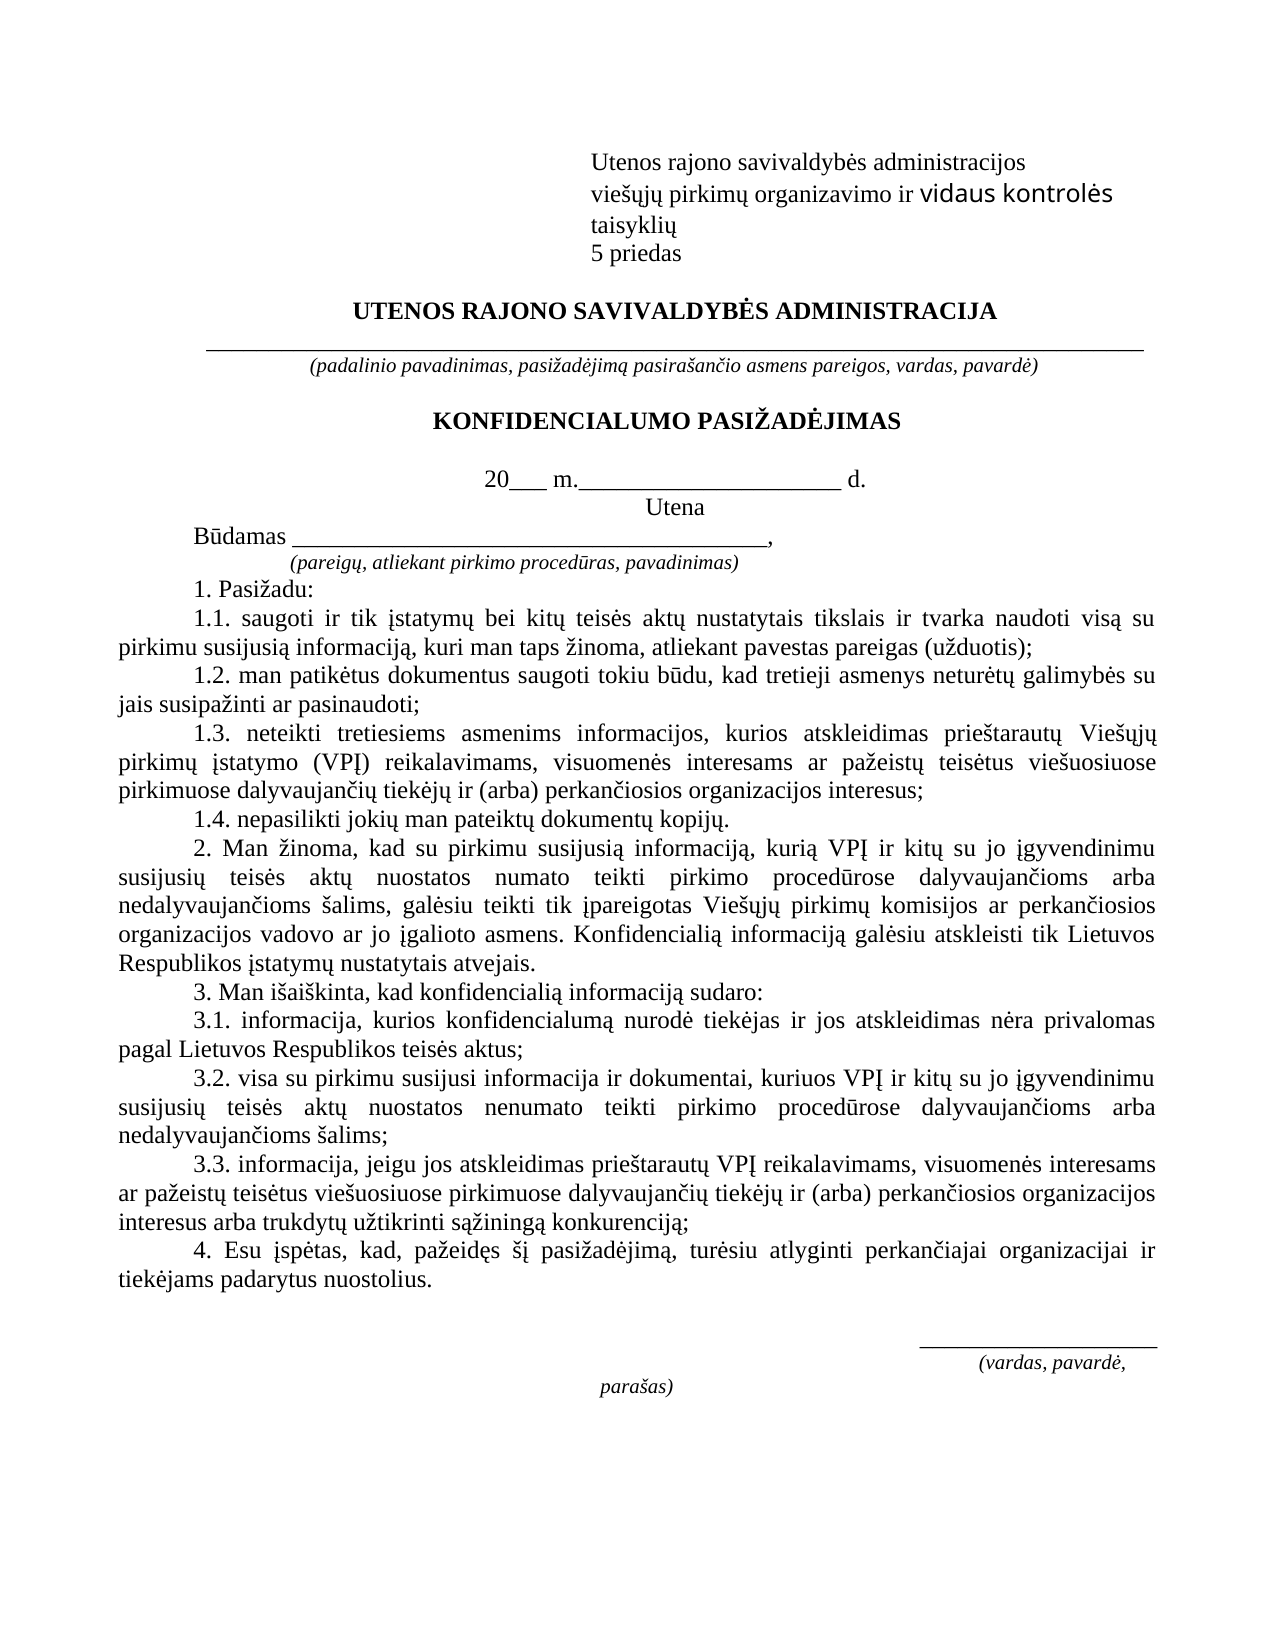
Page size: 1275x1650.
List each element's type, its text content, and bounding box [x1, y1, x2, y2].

text Būdamas ______________________________________, [118, 521, 1157, 550]
text (pareigų, atliekant pirkimo procedūras, pavadinimas) [118, 550, 1157, 574]
text 1.2. man patikėtus dokumentus saugoti tokiu būdu, kad tretieji asmenys neturėtų galimybės su jais susipažinti ar pasinaudoti; [118, 660, 1157, 718]
text taisyklių [591, 210, 1157, 238]
text UTENOS RAJONO SAVIVALDYBĖS ADMINISTRACIJA [118, 296, 1157, 325]
text ___________________________________________________________________________ [118, 325, 1157, 353]
text viešųjų pirkimų organizavimo ir vidaus kontrolės [591, 176, 1157, 210]
text 1.4. nepasilikti jokių man pateiktų dokumentų kopijų. [118, 804, 1157, 833]
text 3.1. informacija, kurios konfidencialumą nurodė tiekėjas ir jos atskleidimas nėra privalomas pagal Lietuvos Respublikos teisės aktus; [118, 1005, 1157, 1063]
text 2. Man žinoma, kad su pirkimu susijusią informaciją, kurią VPĮ ir kitų su jo įgyvendinimu susijusių teisės aktų nuostatos numato teikti pirkimo procedūrose dalyvaujančioms arba nedalyvaujančioms šalims, galėsiu teikti tik įpareigotas Viešųjų pirkimų komisijos ar perkančiosios organizacijos vadovo ar jo įgalioto asmens. Konfidencialią informaciją galėsiu atskleisti tik Lietuvos Respublikos įstatymų nustatytais atvejais. [118, 833, 1157, 977]
text KONFIDENCIALUMO PASIŽADĖJIMAS [118, 406, 1157, 435]
text 20___ m._____________________ d. [118, 464, 1157, 492]
text 1. Pasižadu: [118, 574, 1157, 603]
text (padalinio pavadinimas, pasižadėjimą pasirašančio asmens pareigos, vardas, pavardė) [118, 353, 1157, 377]
text 3. Man išaiškinta, kad konfidencialią informaciją sudaro: [118, 977, 1157, 1005]
text 3.3. informacija, jeigu jos atskleidimas prieštarautų VPĮ reikalavimams, visuomenės interesams ar pažeistų teisėtus viešuosiuose pirkimuose dalyvaujančių tiekėjų ir (arba) perkančiosios organizacijos interesus arba trukdytų užtikrinti sąžiningą konkurenciją; [118, 1149, 1157, 1235]
text Utenos rajono savivaldybės administracijos [591, 147, 1157, 176]
text 1.1. saugoti ir tik įstatymų bei kitų teisės aktų nustatytais tikslais ir tvarka naudoti visą su pirkimu susijusią informaciją, kuri man taps žinoma, atliekant pavestas pareigas (užduotis); [118, 603, 1157, 660]
text 4. Esu įspėtas, kad, pažeidęs šį pasižadėjimą, turėsiu atlyginti perkančiajai organizacijai ir tiekėjams padarytus nuostolius. [118, 1235, 1157, 1293]
text 3.2. visa su pirkimu susijusi informacija ir dokumentai, kuriuos VPĮ ir kitų su jo įgyvendinimu susijusių teisės aktų nuostatos nenumato teikti pirkimo procedūrose dalyvaujančioms arba nedalyvaujančioms šalims; [118, 1063, 1157, 1149]
text ___________________ [118, 1322, 1157, 1350]
text Utena [118, 492, 1157, 521]
text 5 priedas [591, 238, 1157, 267]
text (vardas, pavardė, parašas) [118, 1350, 1157, 1398]
text 1.3. neteikti tretiesiems asmenims informacijos, kurios atskleidimas prieštarautų Viešųjų pirkimų įstatymo (VPĮ) reikalavimams, visuomenės interesams ar pažeistų teisėtus viešuosiuose pirkimuose dalyvaujančių tiekėjų ir (arba) perkančiosios organizacijos interesus; [118, 718, 1157, 804]
